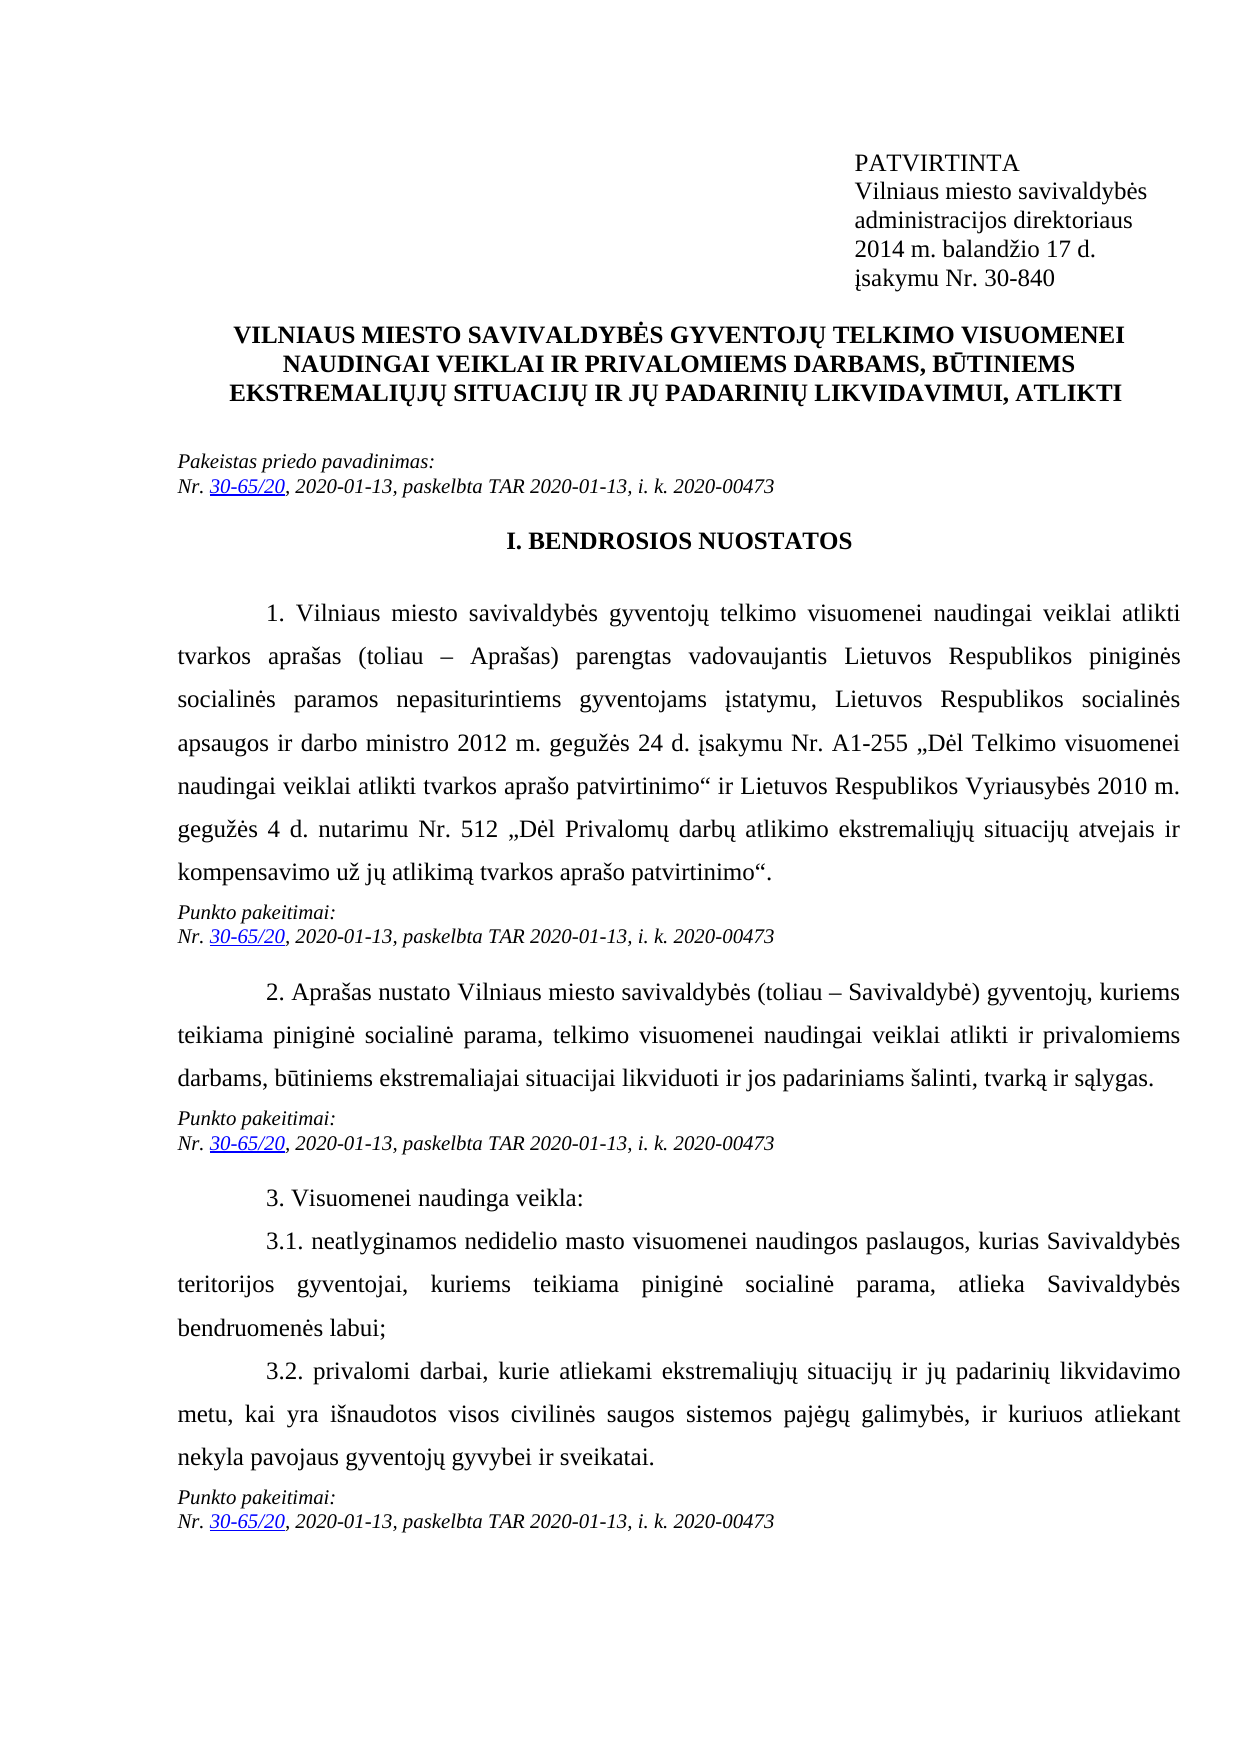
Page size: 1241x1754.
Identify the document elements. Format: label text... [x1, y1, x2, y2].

text Pakeistas priedo pavadinimas: [177, 449, 1181, 473]
text 3. Visuomenei naudinga veikla: [177, 1183, 1181, 1212]
text įsakymu Nr. 30-840 [854, 263, 1181, 291]
text 3.1. neatlyginamos nedidelio masto visuomenei naudingos paslaugos, kurias Savivaldybės teritorijos gyventojai, kuriems teikiama piniginė socialinė parama, atlieka Savivaldybės bendruomenės labui; [177, 1226, 1181, 1341]
text I. BENDROSIOS NUOSTATOS [177, 526, 1181, 555]
text 2. Aprašas nustato Vilniaus miesto savivaldybės (toliau – Savivaldybė) gyventojų, kuriems teikiama piniginė socialinė parama, telkimo visuomenei naudingai veiklai atlikti ir privalomiems darbams, būtiniems ekstremaliajai situacijai likviduoti ir jos padariniams šalinti, tvarką ir sąlygas. [177, 977, 1181, 1092]
text Nr. 30-65/20, 2020-01-13, paskelbta TAR 2020-01-13, i. k. 2020-00473 [177, 924, 1181, 948]
text Nr. 30-65/20, 2020-01-13, paskelbta TAR 2020-01-13, i. k. 2020-00473 [177, 1509, 1181, 1533]
text PATVIRTINTA [854, 148, 1181, 176]
text Nr. 30-65/20, 2020-01-13, paskelbta TAR 2020-01-13, i. k. 2020-00473 [177, 473, 1181, 498]
text 3.2. privalomi darbai, kurie atliekami ekstremaliųjų situacijų ir jų padarinių likvidavimo metu, kai yra išnaudotos visos civilinės saugos sistemos pajėgų galimybės, ir kuriuos atliekant nekyla pavojaus gyventojų gyvybei ir sveikatai. [177, 1356, 1181, 1471]
text Nr. 30-65/20, 2020-01-13, paskelbta TAR 2020-01-13, i. k. 2020-00473 [177, 1130, 1181, 1154]
text administracijos direktoriaus [854, 205, 1181, 234]
text 1. Vilniaus miesto savivaldybės gyventojų telkimo visuomenei naudingai veiklai atlikti tvarkos aprašas (toliau – Aprašas) parengtas vadovaujantis Lietuvos Respublikos piniginės socialinės paramos nepasiturintiems gyventojams įstatymu, Lietuvos Respublikos socialinės apsaugos ir darbo ministro 2012 m. gegužės 24 d. įsakymu Nr. A1-255 „Dėl Telkimo visuomenei naudingai veiklai atlikti tvarkos aprašo patvirtinimo“ ir Lietuvos Respublikos Vyriausybės 2010 m. gegužės 4 d. nutarimu Nr. 512 „Dėl Privalomų darbų atlikimo ekstremaliųjų situacijų atvejais ir kompensavimo už jų atlikimą tvarkos aprašo patvirtinimo“. [177, 598, 1181, 886]
text Vilniaus miesto savivaldybės [854, 176, 1181, 205]
text VILNIAUS MIESTO SAVIVALDYBĖS GYVENTOJŲ TELKIMO VISUOMENEI NAUDINGAI VEIKLAI IR PRIVALOMIEMS DARBAMS, BŪTINIEMS EKSTREMALIŲJŲ SITUACIJŲ IR JŲ PADARINIŲ LIKVIDAVIMUI, ATLIKTI [177, 320, 1181, 406]
text Punkto pakeitimai: [177, 1106, 1181, 1130]
text 2014 m. balandžio 17 d. [854, 234, 1181, 263]
text Punkto pakeitimai: [177, 1485, 1181, 1509]
text Punkto pakeitimai: [177, 900, 1181, 924]
